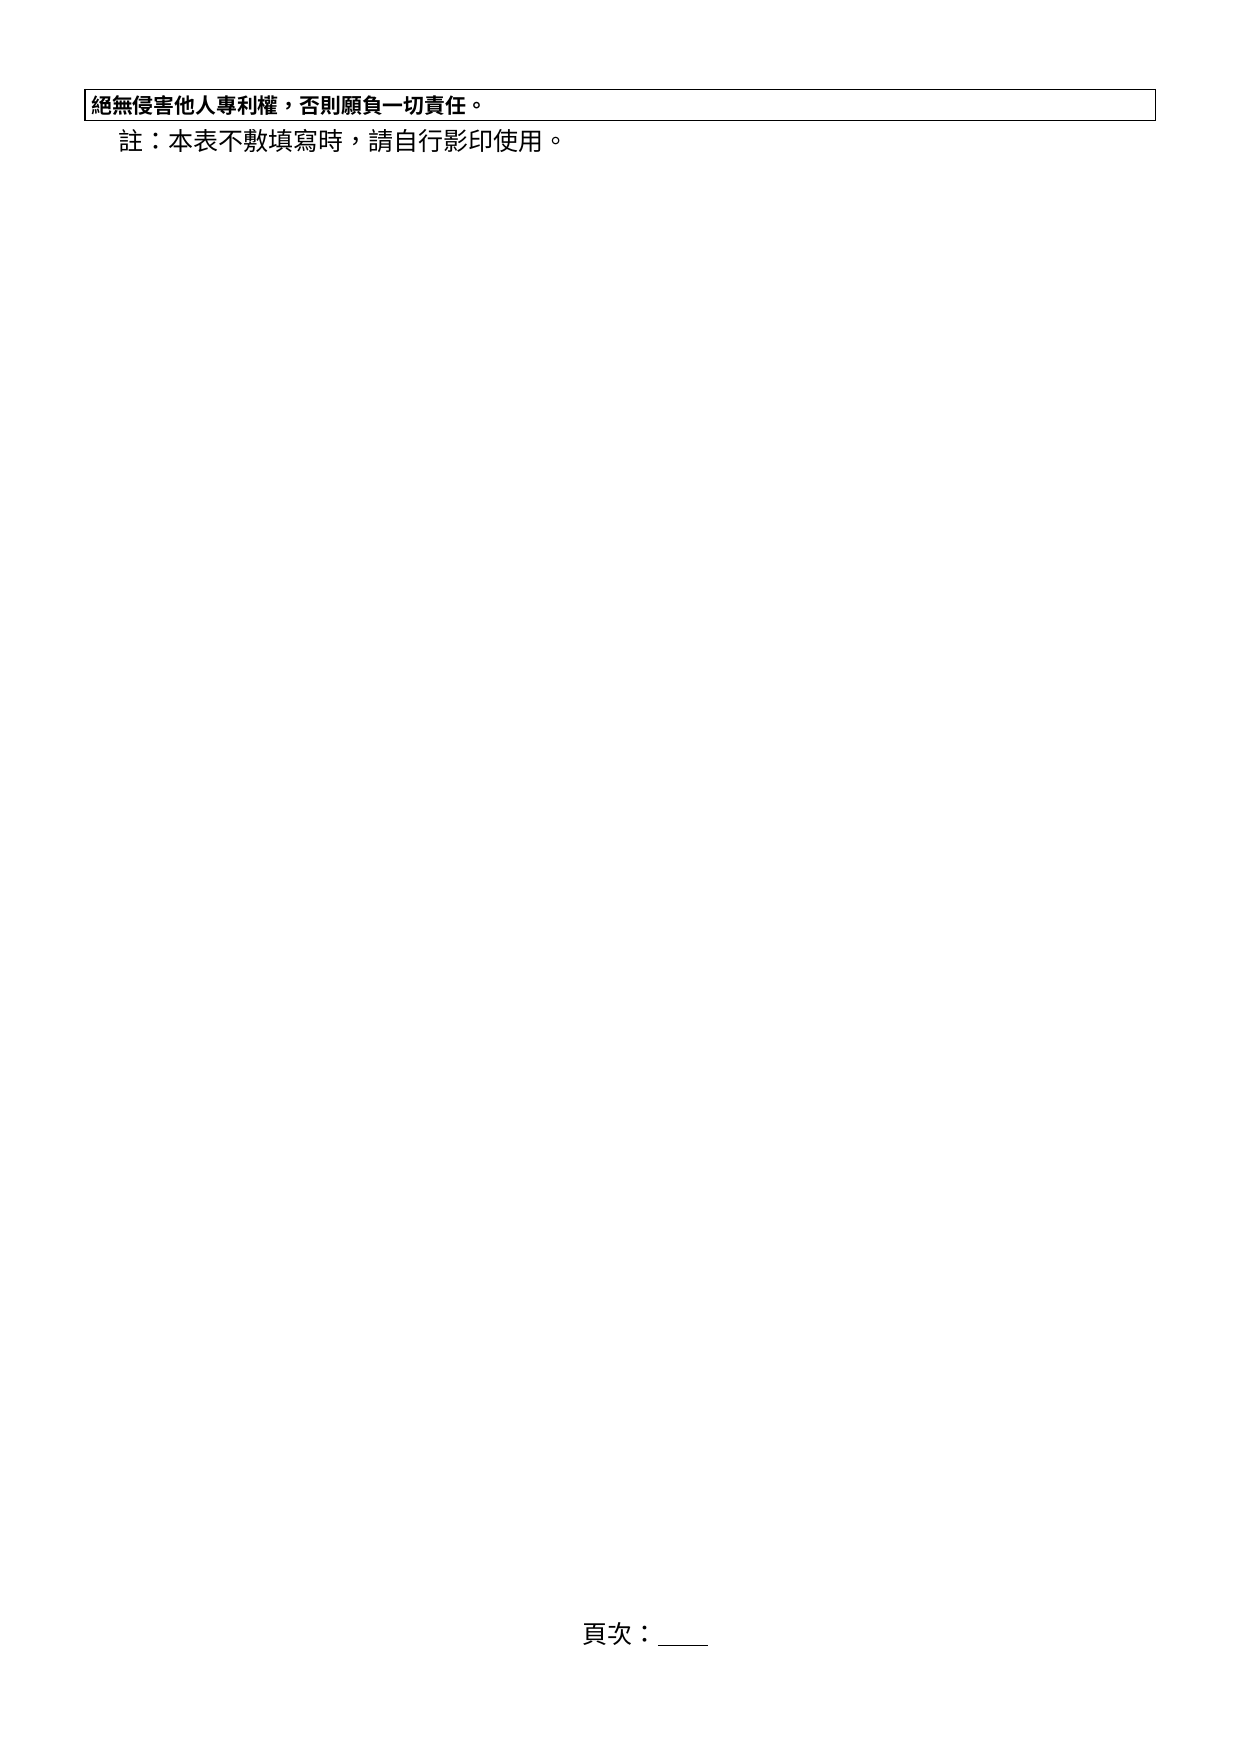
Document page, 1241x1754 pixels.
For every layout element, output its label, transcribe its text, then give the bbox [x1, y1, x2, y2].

text 註：本表不敷填寫時，請自行影印使用。 [118, 121, 1122, 157]
table_cell 絕無侵害他人專利權，否則願負一切責任。 [86, 90, 1155, 120]
